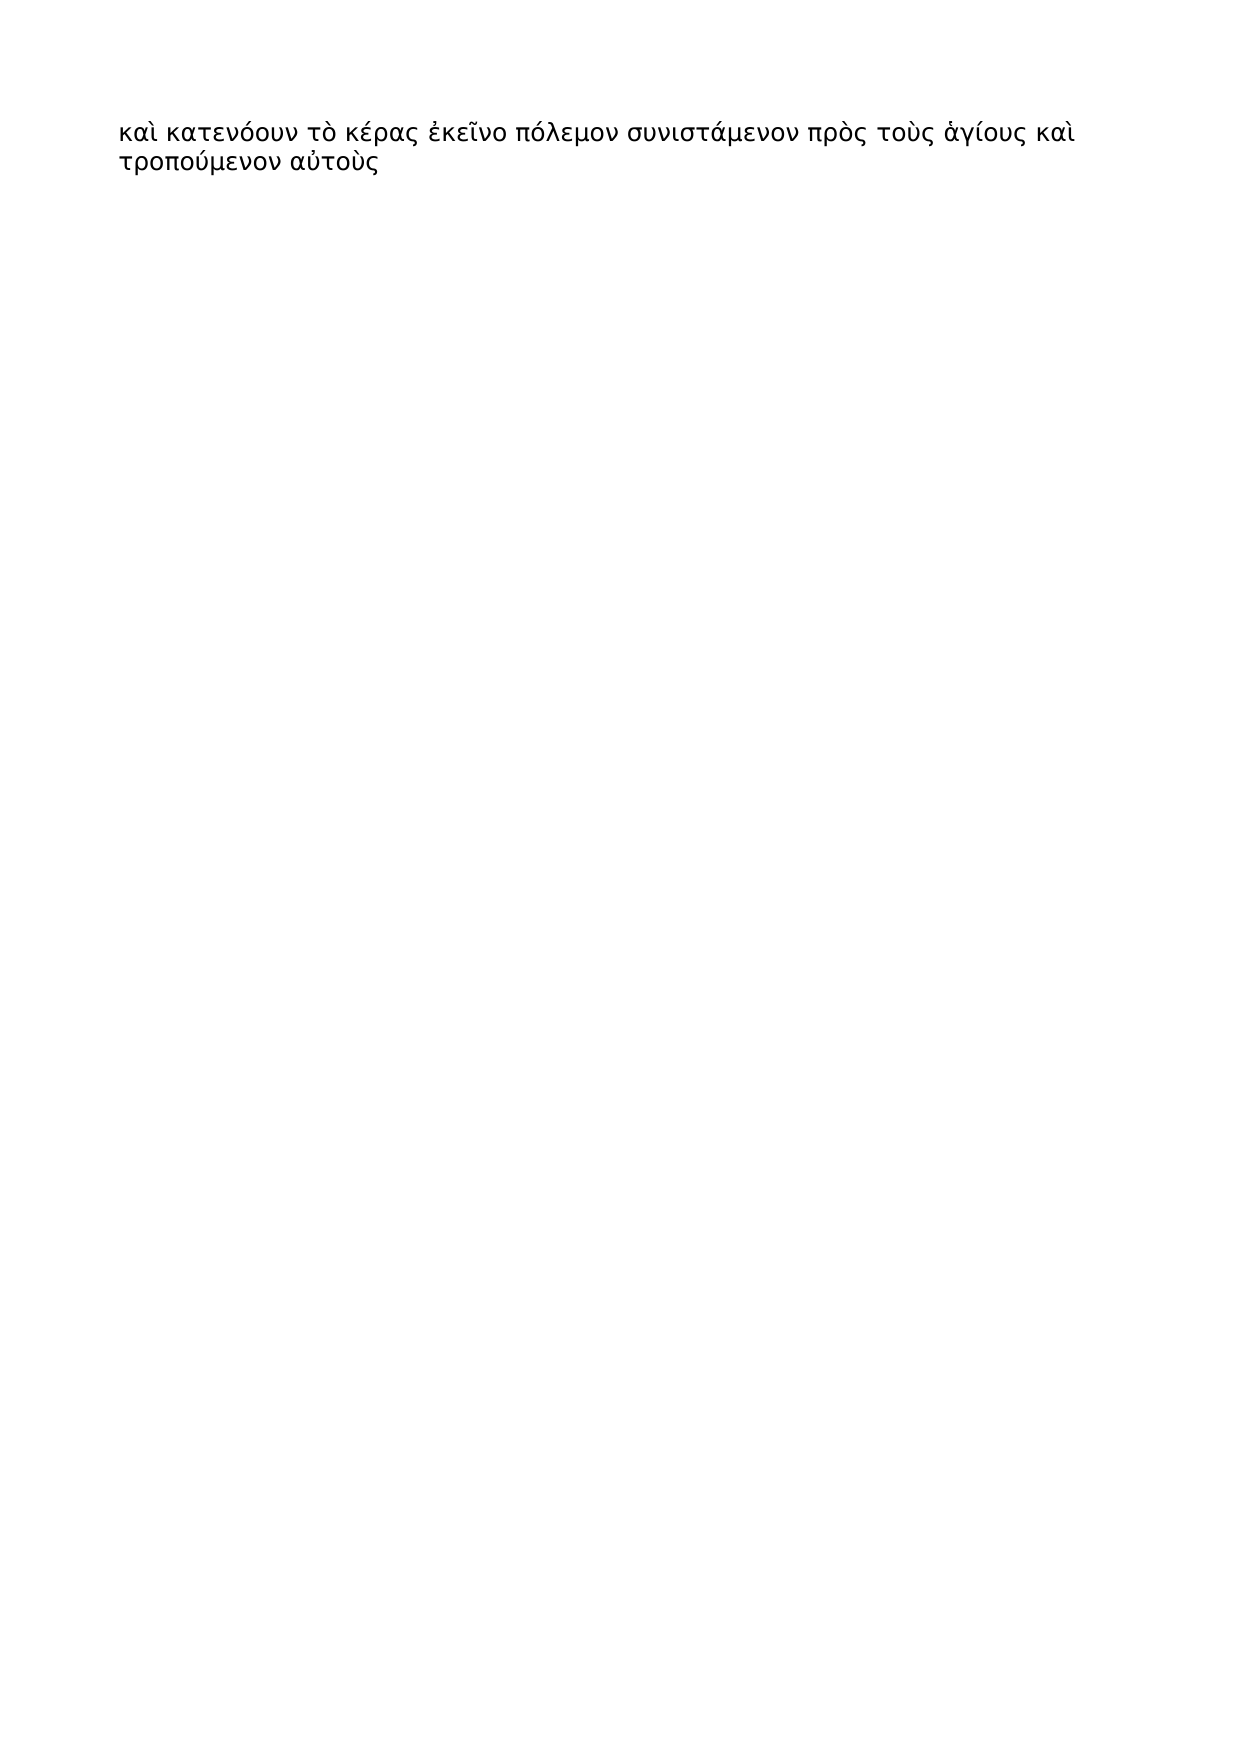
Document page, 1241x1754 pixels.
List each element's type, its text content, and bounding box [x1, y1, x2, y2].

text καὶ κατενόουν τὸ κέρας ἐκεῖνο πόλεμον συνιστάμενον πρὸς τοὺς ἁγίους καὶ τροπούμενον αὐτοὺς [118, 118, 1122, 176]
